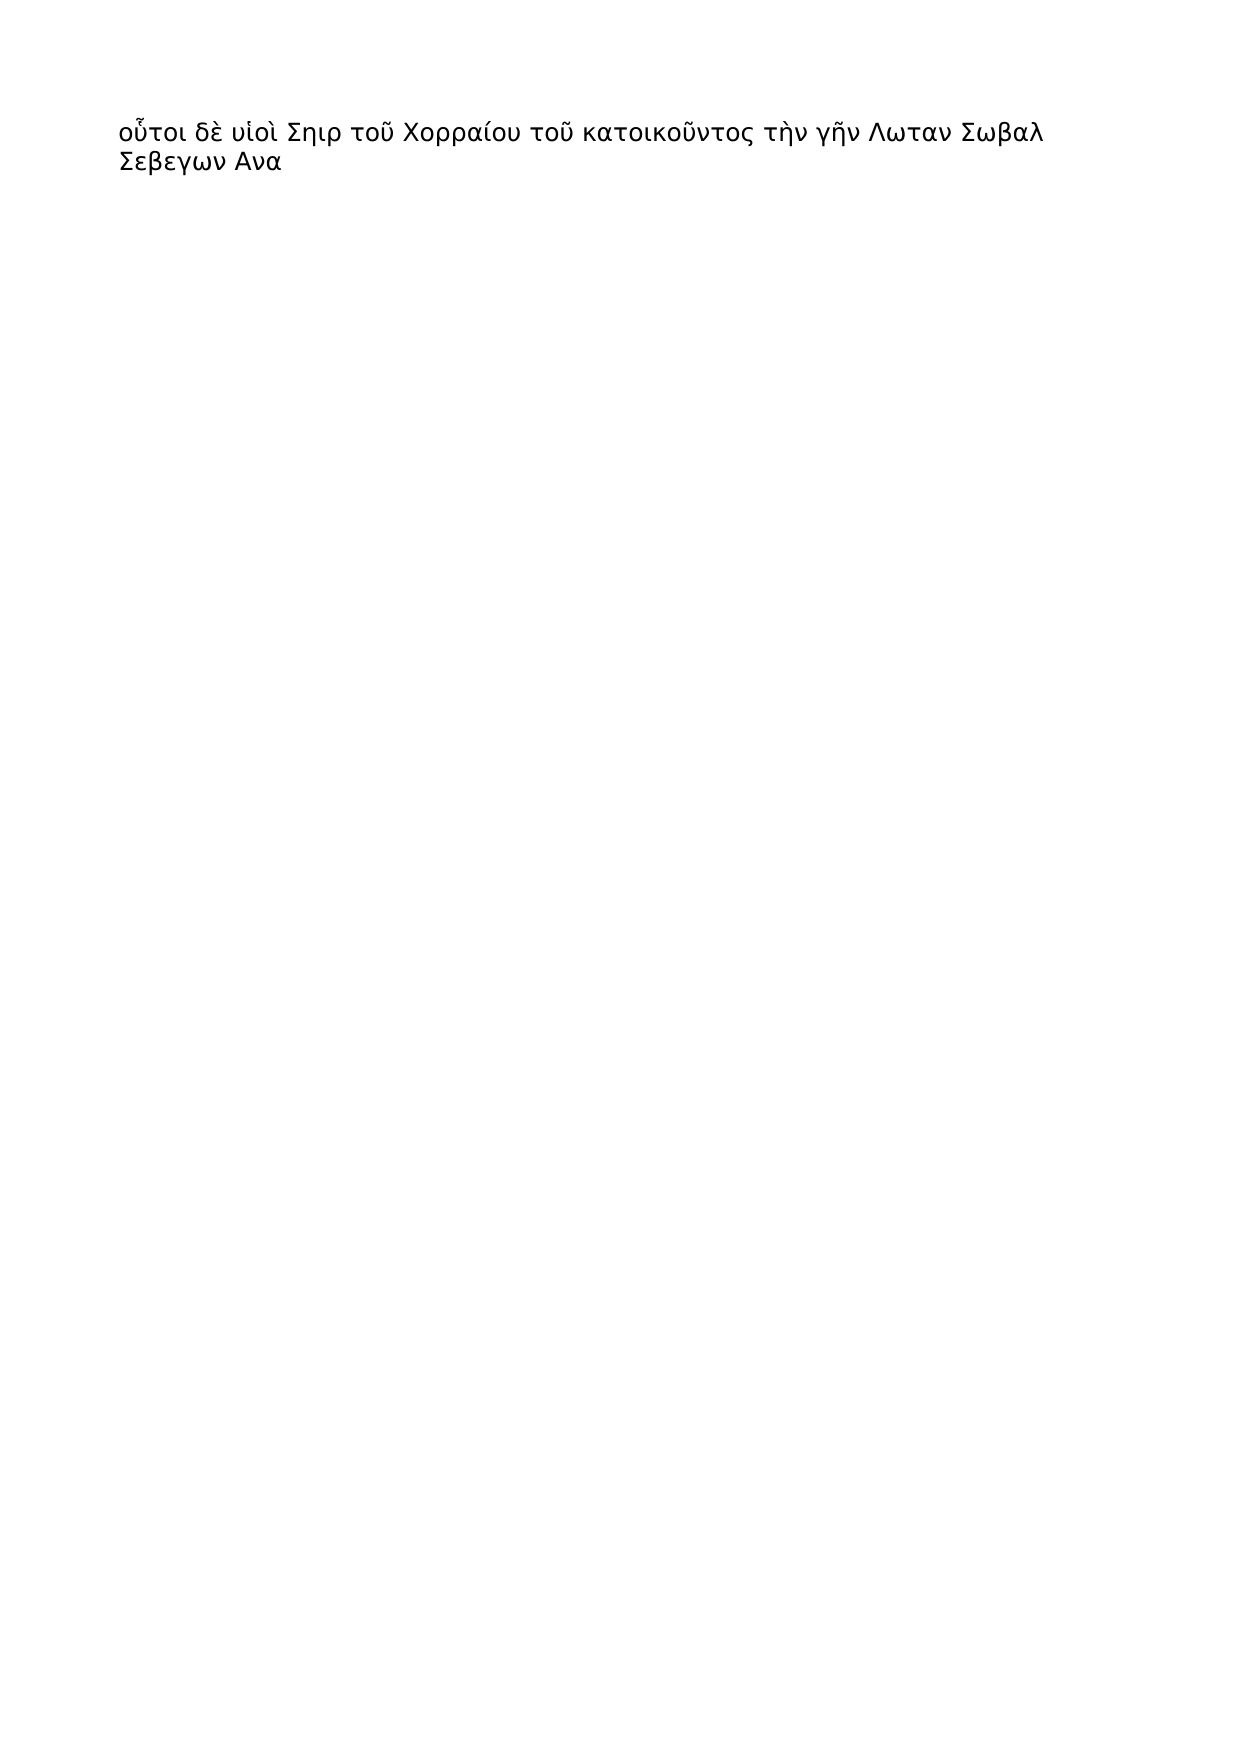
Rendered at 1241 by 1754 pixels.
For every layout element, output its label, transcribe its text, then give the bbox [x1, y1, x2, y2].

text οὗτοι δὲ υἱοὶ Σηιρ τοῦ Χορραίου τοῦ κατοικοῦντος τὴν γῆν Λωταν Σωβαλ Σεβεγων Ανα [118, 118, 1122, 176]
